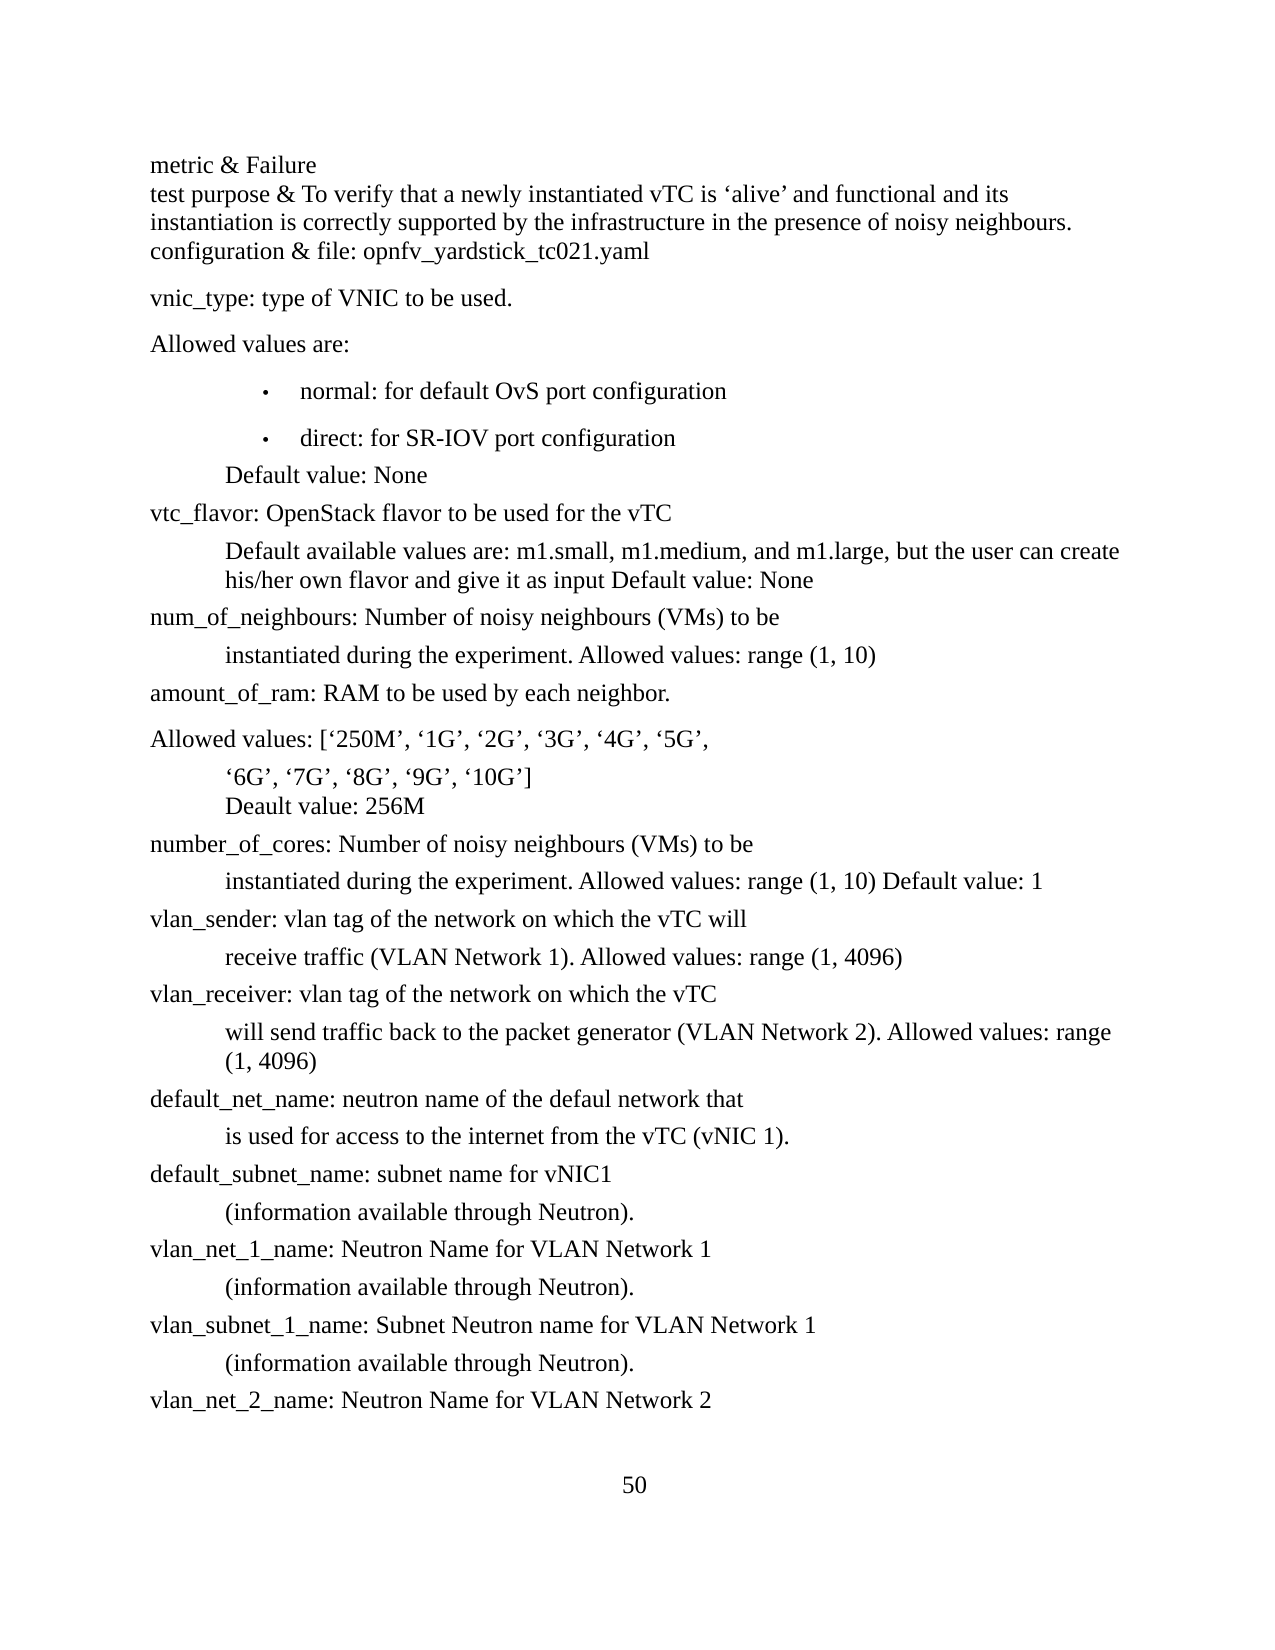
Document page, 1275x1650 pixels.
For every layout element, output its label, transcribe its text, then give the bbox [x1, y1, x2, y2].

text vlan_net_1_name: Neutron Name for VLAN Network 1 [150, 1234, 1125, 1263]
text num_of_neighbours: Number of noisy neighbours (VMs) to be [150, 602, 1125, 631]
text will send traffic back to the packet generator (VLAN Network 2). Allowed values: range (1, 4096) [225, 1017, 1125, 1075]
text receive traffic (VLAN Network 1). Allowed values: range (1, 4096) [225, 942, 1125, 971]
text is used for access to the internet from the vTC (vNIC 1). [225, 1121, 1125, 1150]
text vlan_sender: vlan tag of the network on which the vTC will [150, 904, 1125, 933]
text default_net_name: neutron name of the defaul network that [150, 1084, 1125, 1112]
text Allowed values are: [150, 329, 1125, 358]
text (information available through Neutron). [225, 1272, 1125, 1301]
text vnic_type: type of VNIC to be used. [150, 283, 1125, 312]
list normal: for default OvS port configuration [262, 376, 1125, 405]
text Allowed values: [‘250M’, ‘1G’, ‘2G’, ‘3G’, ‘4G’, ‘5G’, [150, 724, 1125, 753]
text amount_of_ram: RAM to be used by each neighbor. [150, 678, 1125, 707]
text instantiated during the experiment. Allowed values: range (1, 10) Default value: 1 [225, 866, 1125, 895]
text default_subnet_name: subnet name for vNIC1 [150, 1159, 1125, 1188]
text Default available values are: m1.small, m1.medium, and m1.large, but the user can create his/her own flavor and give it as input Default value: None [225, 536, 1125, 593]
text instantiated during the experiment. Allowed values: range (1, 10) [225, 640, 1125, 669]
text Deault value: 256M [225, 791, 1125, 820]
text Default value: None [225, 461, 1125, 489]
text vtc_flavor: OpenStack flavor to be used for the vTC [150, 498, 1125, 527]
list direct: for SR-IOV port configuration [262, 423, 1125, 452]
text (information available through Neutron). [225, 1197, 1125, 1226]
text vlan_subnet_1_name: Subnet Neutron name for VLAN Network 1 [150, 1310, 1125, 1339]
text vlan_receiver: vlan tag of the network on which the vTC [150, 979, 1125, 1008]
text number_of_cores: Number of noisy neighbours (VMs) to be [150, 829, 1125, 857]
text metric & Failure test purpose & To verify that a newly instantiated vTC is ‘alive’ and functional and its instantiation is correctly supported by the infrastructure in the presence of noisy neighbours. configuration & file: opnfv_yardstick_tc021.yaml [150, 150, 1125, 265]
text (information available through Neutron). [225, 1348, 1125, 1376]
text ‘6G’, ‘7G’, ‘8G’, ‘9G’, ‘10G’] [225, 762, 1125, 791]
text vlan_net_2_name: Neutron Name for VLAN Network 2 [150, 1385, 1125, 1414]
